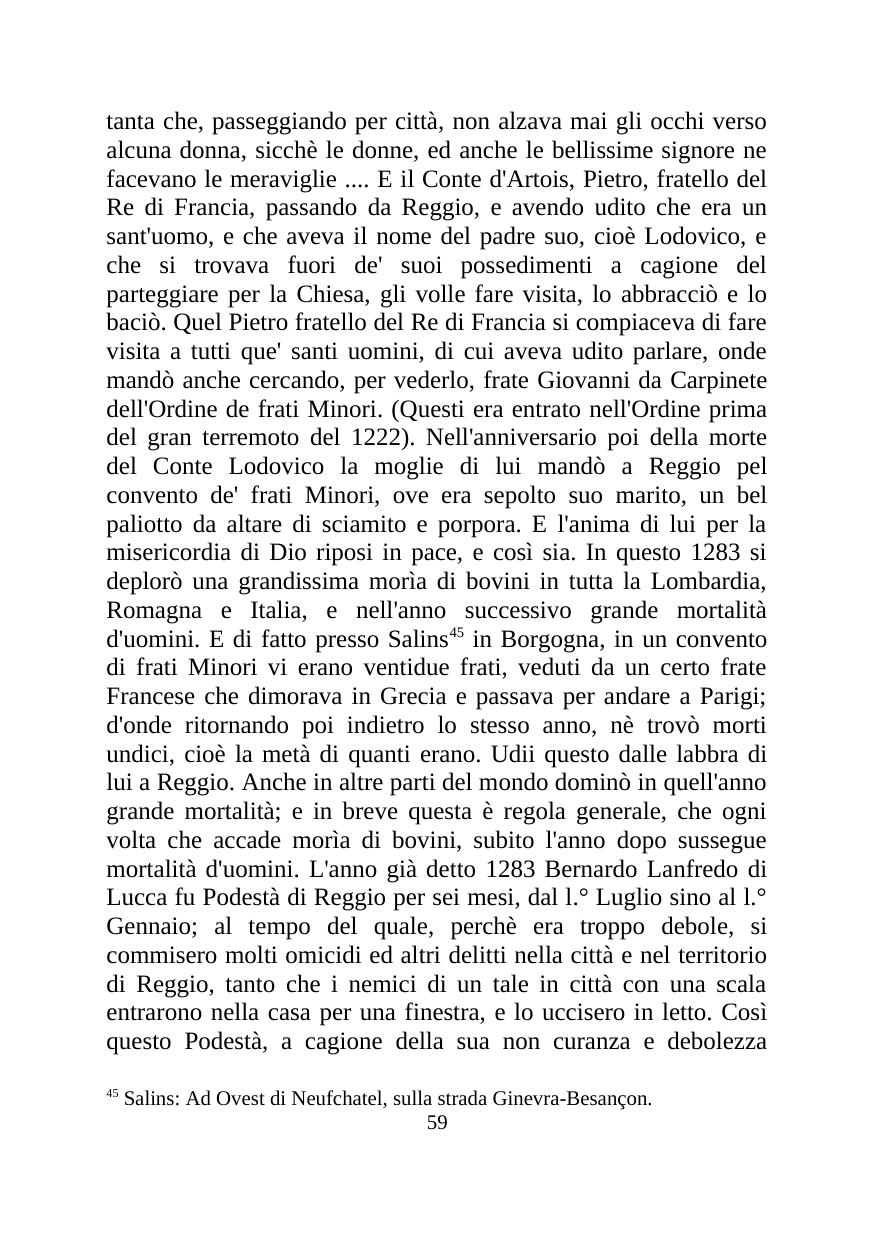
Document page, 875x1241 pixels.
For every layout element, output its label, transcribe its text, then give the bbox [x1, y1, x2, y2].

text Salins: Ad Ovest di Neufchatel, sulla strada Ginevra-Besançon. [106, 1086, 768, 1110]
text tanta che, passeggiando per città, non alzava mai gli occhi verso alcuna donna, sicchè le donne, ed anche le bellissime signore ne facevano le meraviglie .... E il Conte d'Artois, Pietro, fratello del Re di Francia, passando da Reggio, e avendo udito che era un sant'uomo, e che aveva il nome del padre suo, cioè Lodovico, e che si trovava fuori de' suoi possedimenti a cagione del parteggiare per la Chiesa, gli volle fare visita, lo abbracciò e lo baciò. Quel Pietro fratello del Re di Francia si compiaceva di fare visita a tutti que' santi uomini, di cui aveva udito parlare, onde mandò anche cercando, per vederlo, frate Giovanni da Carpinete dell'Ordine de frati Minori. (Questi era entrato nell'Ordine prima del gran terremoto del 1222). Nell'anniversario poi della morte del Conte Lodovico la moglie di lui mandò a Reggio pel convento de' frati Minori, ove era sepolto suo marito, un bel paliotto da altare di sciamito e porpora. E l'anima di lui per la misericordia di Dio riposi in pace, e così sia. In questo 1283 si deplorò una grandissima morìa di bovini in tutta la Lombardia, Romagna e Italia, e nell'anno successivo grande mortalità d'uomini. E di fatto presso Salins in Borgogna, in un convento di frati Minori vi erano ventidue frati, veduti da un certo frate Francese che dimorava in Grecia e passava per andare a Parigi; d'onde ritornando poi indietro lo stesso anno, nè trovò morti undici, cioè la metà di quanti erano. Udii questo dalle labbra di lui a Reggio. Anche in altre parti del mondo dominò in quell'anno grande mortalità; e in breve questa è regola generale, che ogni volta che accade morìa di bovini, subito l'anno dopo sussegue mortalità d'uomini. L'anno già detto 1283 Bernardo Lanfredo di Lucca fu Podestà di Reggio per sei mesi, dal l.° Luglio sino al l.° Gennaio; al tempo del quale, perchè era troppo debole, si commisero molti omicidi ed altri delitti nella città e nel territorio di Reggio, tanto che i nemici di un tale in città con una scala entrarono nella casa per una finestra, e lo uccisero in letto. Così questo Podestà, a cagione della sua non curanza e debolezza [106, 106, 768, 1055]
